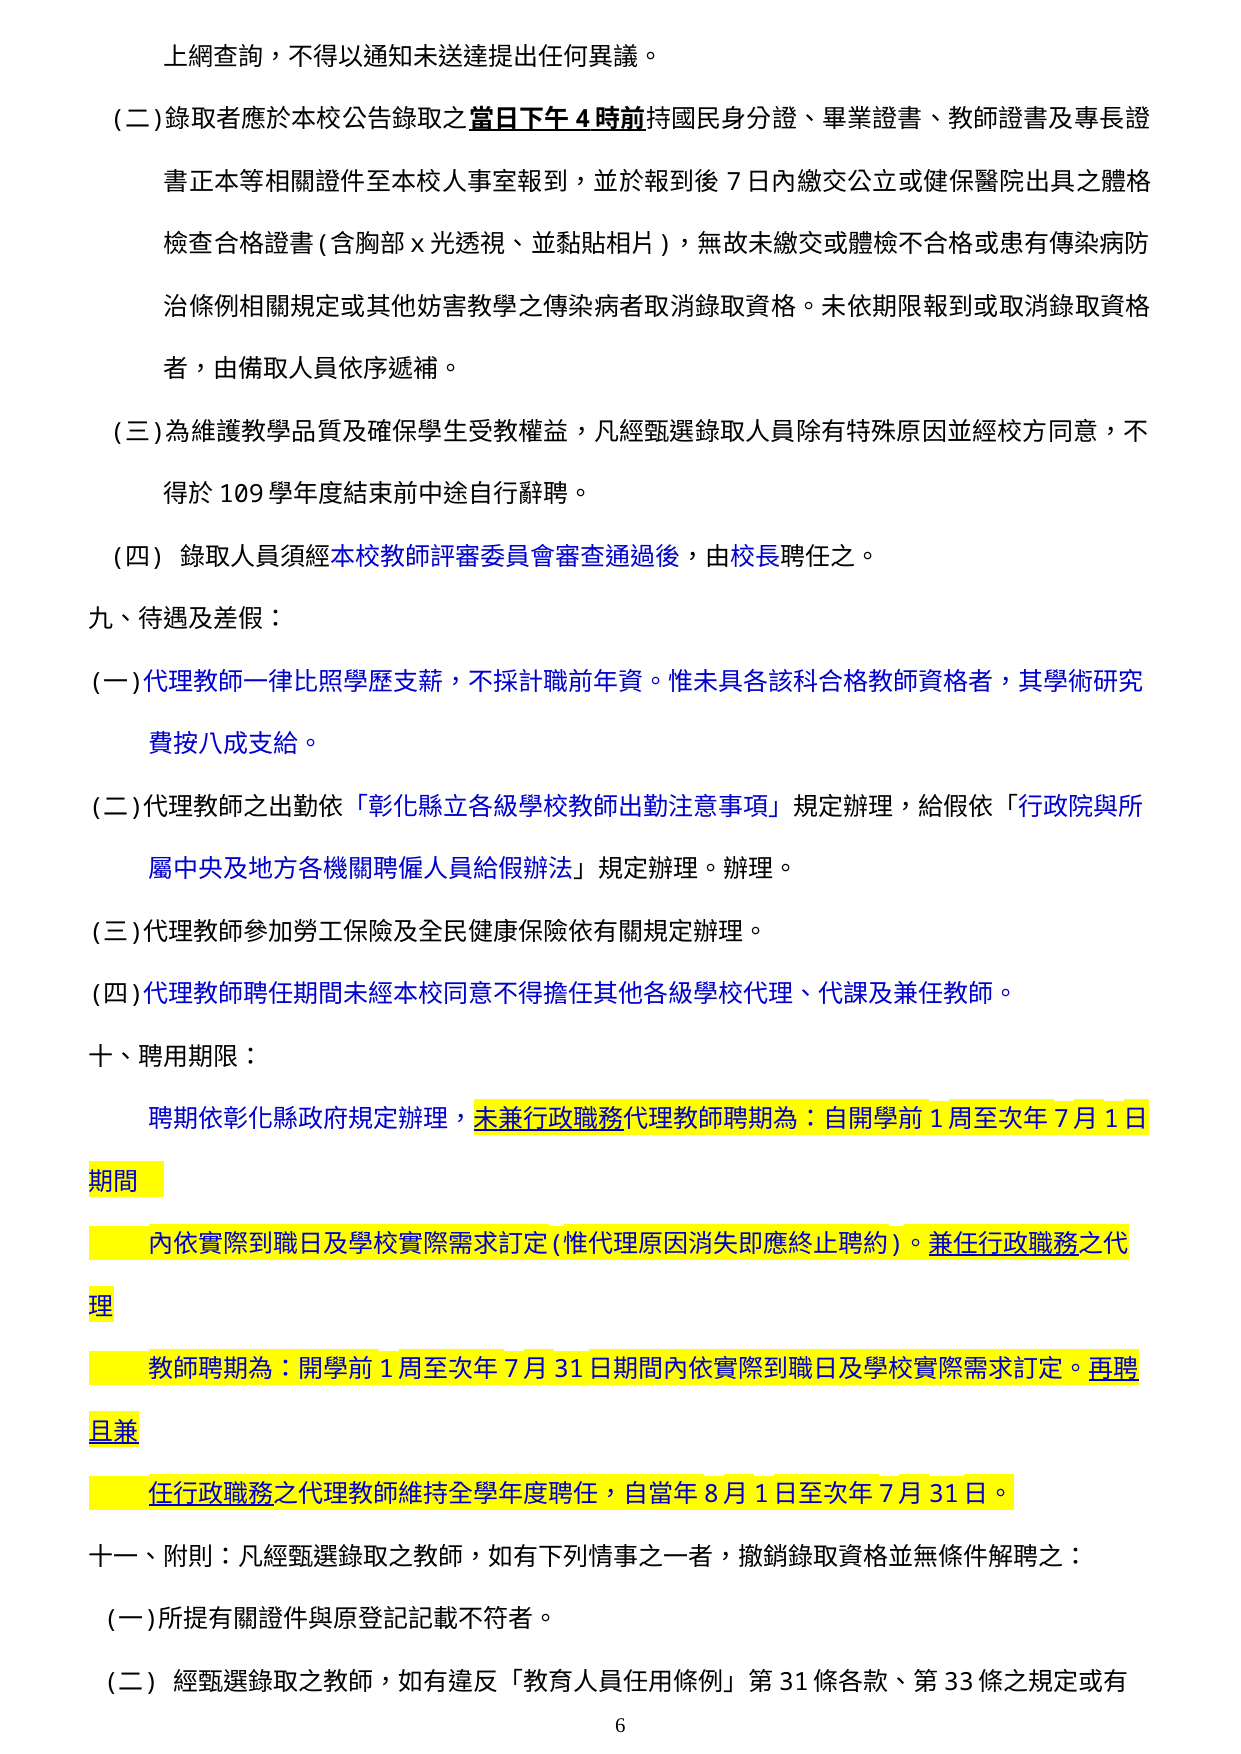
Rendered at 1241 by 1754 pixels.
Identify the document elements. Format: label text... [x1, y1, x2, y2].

text 屬中央及地方各機關聘僱人員給假辦法」規定辦理。辦理。 [89, 825, 1152, 887]
text 內依實際到職日及學校實際需求訂定(惟代理原因消失即應終止聘約)。兼任行政職務之代理 [89, 1200, 1152, 1325]
text 十一、附則：凡經甄選錄取之教師，如有下列情事之一者，撤銷錄取資格並無條件解聘之： [89, 1512, 1152, 1575]
text (一)代理教師一律比照學歷支薪，不採計職前年資。惟未具各該科合格教師資格者，其學術研究 [89, 637, 1152, 700]
text 十、聘用期限： [89, 1012, 1152, 1075]
text (四) 錄取人員須經本校教師評審委員會審查通過後，由校長聘任之。 [110, 512, 1152, 575]
text (三)代理教師參加勞工保險及全民健康保險依有關規定辦理。 [89, 887, 1152, 950]
text (一)所提有關證件與原登記記載不符者。 [89, 1575, 1152, 1637]
text 教師聘期為：開學前1周至次年7月31日期間內依實際到職日及學校實際需求訂定。再聘且兼 [89, 1325, 1152, 1450]
text 聘期依彰化縣政府規定辦理，未兼行政職務代理教師聘期為：自開學前1周至次年7月1日期間 [89, 1075, 1152, 1200]
text 九、待遇及差假： [89, 575, 1152, 637]
text (二)代理教師之出勤依「彰化縣立各級學校教師出勤注意事項」規定辦理，給假依「行政院與所 [89, 762, 1152, 825]
text (二) 經甄選錄取之教師，如有違反「教育人員任用條例」第31條各款、第33條之規定或有 [89, 1637, 1152, 1700]
text (四)代理教師聘任期間未經本校同意不得擔任其他各級學校代理、代課及兼任教師。 [89, 950, 1152, 1012]
text 任行政職務之代理教師維持全學年度聘任，自當年8月1日至次年7月31日。 [89, 1450, 1152, 1512]
text (二)錄取者應於本校公告錄取之當日下午4時前持國民身分證、畢業證書、教師證書及專長證書正本等相關證件至本校人事室報到，並於報到後7日內繳交公立或健保醫院出具之體格檢查合格證書(含胸部ｘ光透視、並黏貼相片)，無故未繳交或體檢不合格或患有傳染病防治條例相關規定或其他妨害教學之傳染病者取消錄取資格。未依期限報到或取消錄取資格者，由備取人員依序遞補。 [110, 75, 1152, 387]
text 費按八成支給。 [89, 700, 1152, 762]
text 上網查詢，不得以通知未送達提出任何異議。 [110, 12, 1152, 75]
text (三)為維護教學品質及確保學生受教權益，凡經甄選錄取人員除有特殊原因並經校方同意，不得於109學年度結束前中途自行辭聘。 [110, 387, 1152, 512]
